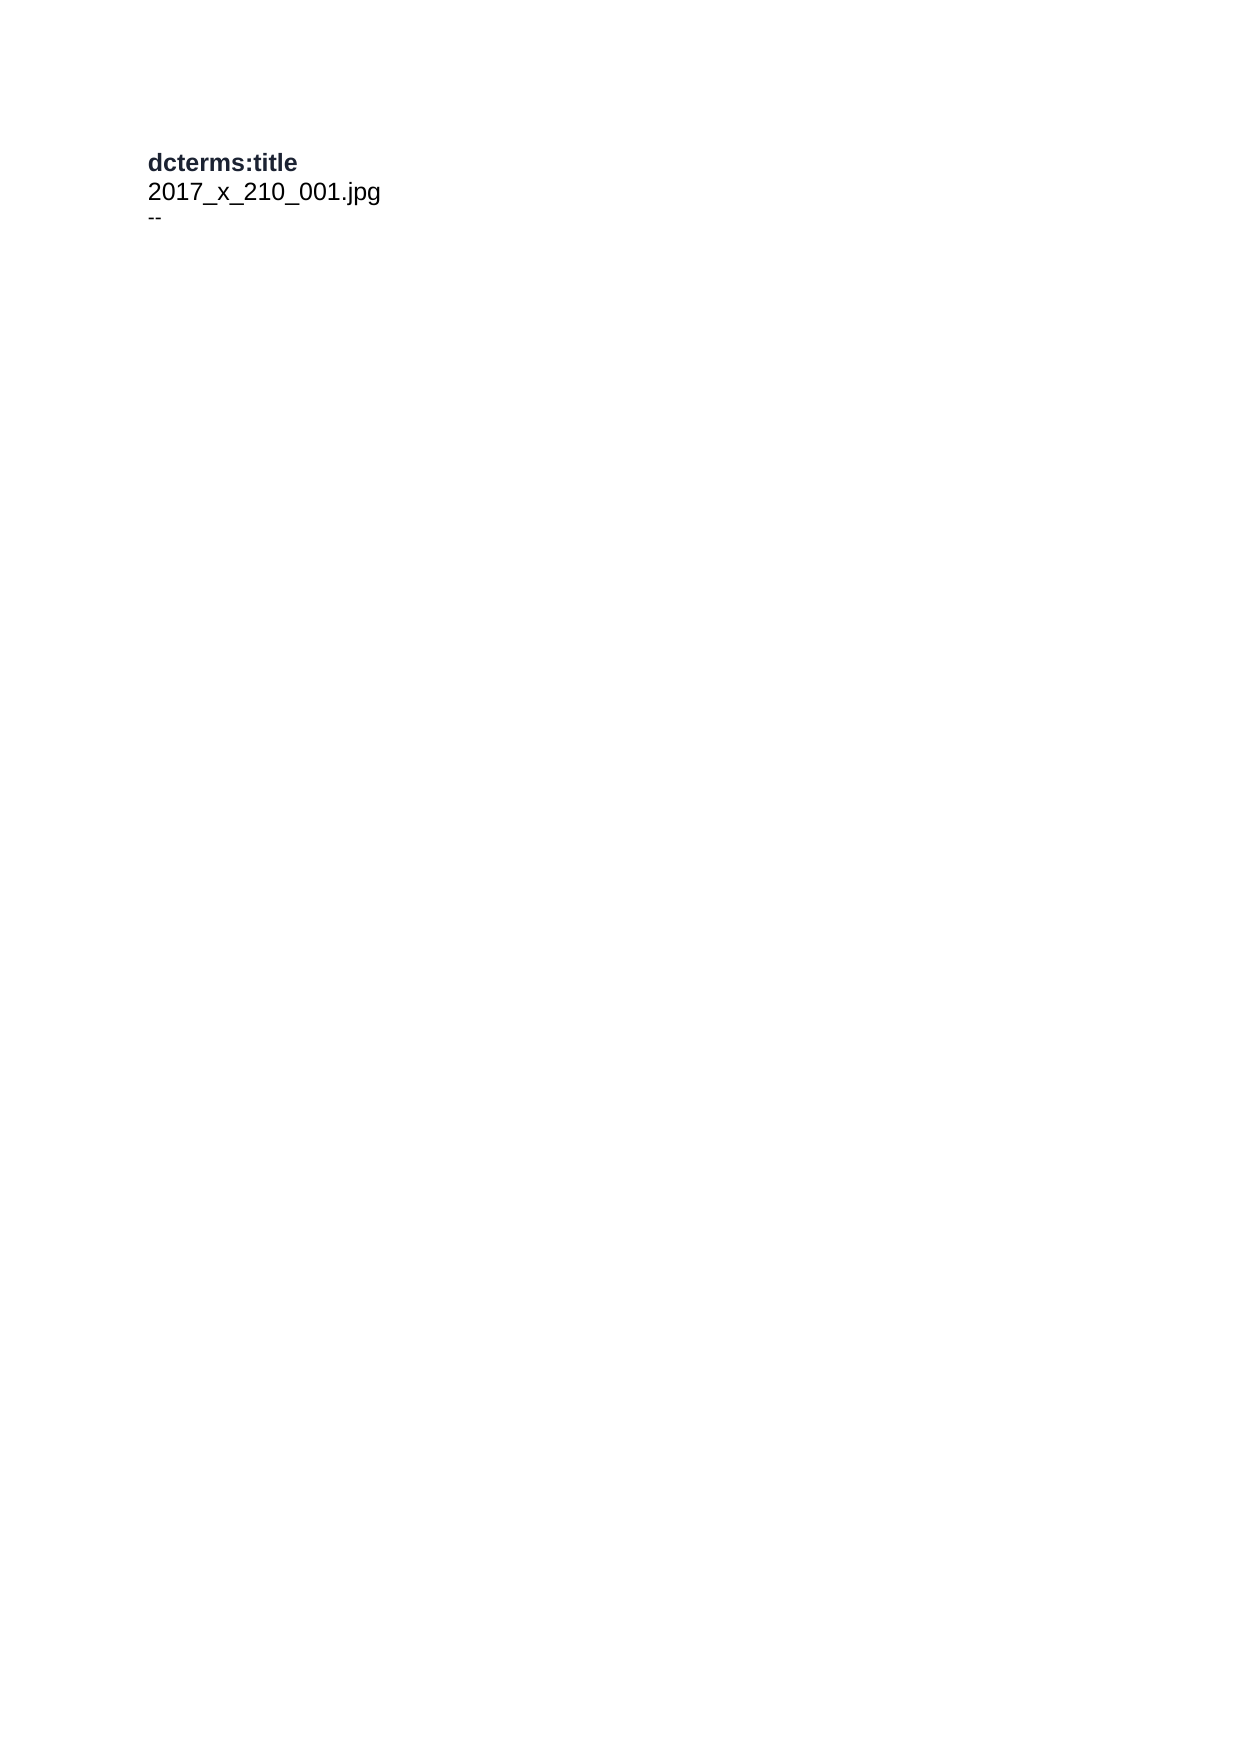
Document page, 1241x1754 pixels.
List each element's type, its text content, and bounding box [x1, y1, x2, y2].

text 2017_x_210_001.jpg [148, 176, 1092, 205]
text -- [148, 205, 1092, 229]
text dcterms:title [148, 148, 1092, 176]
